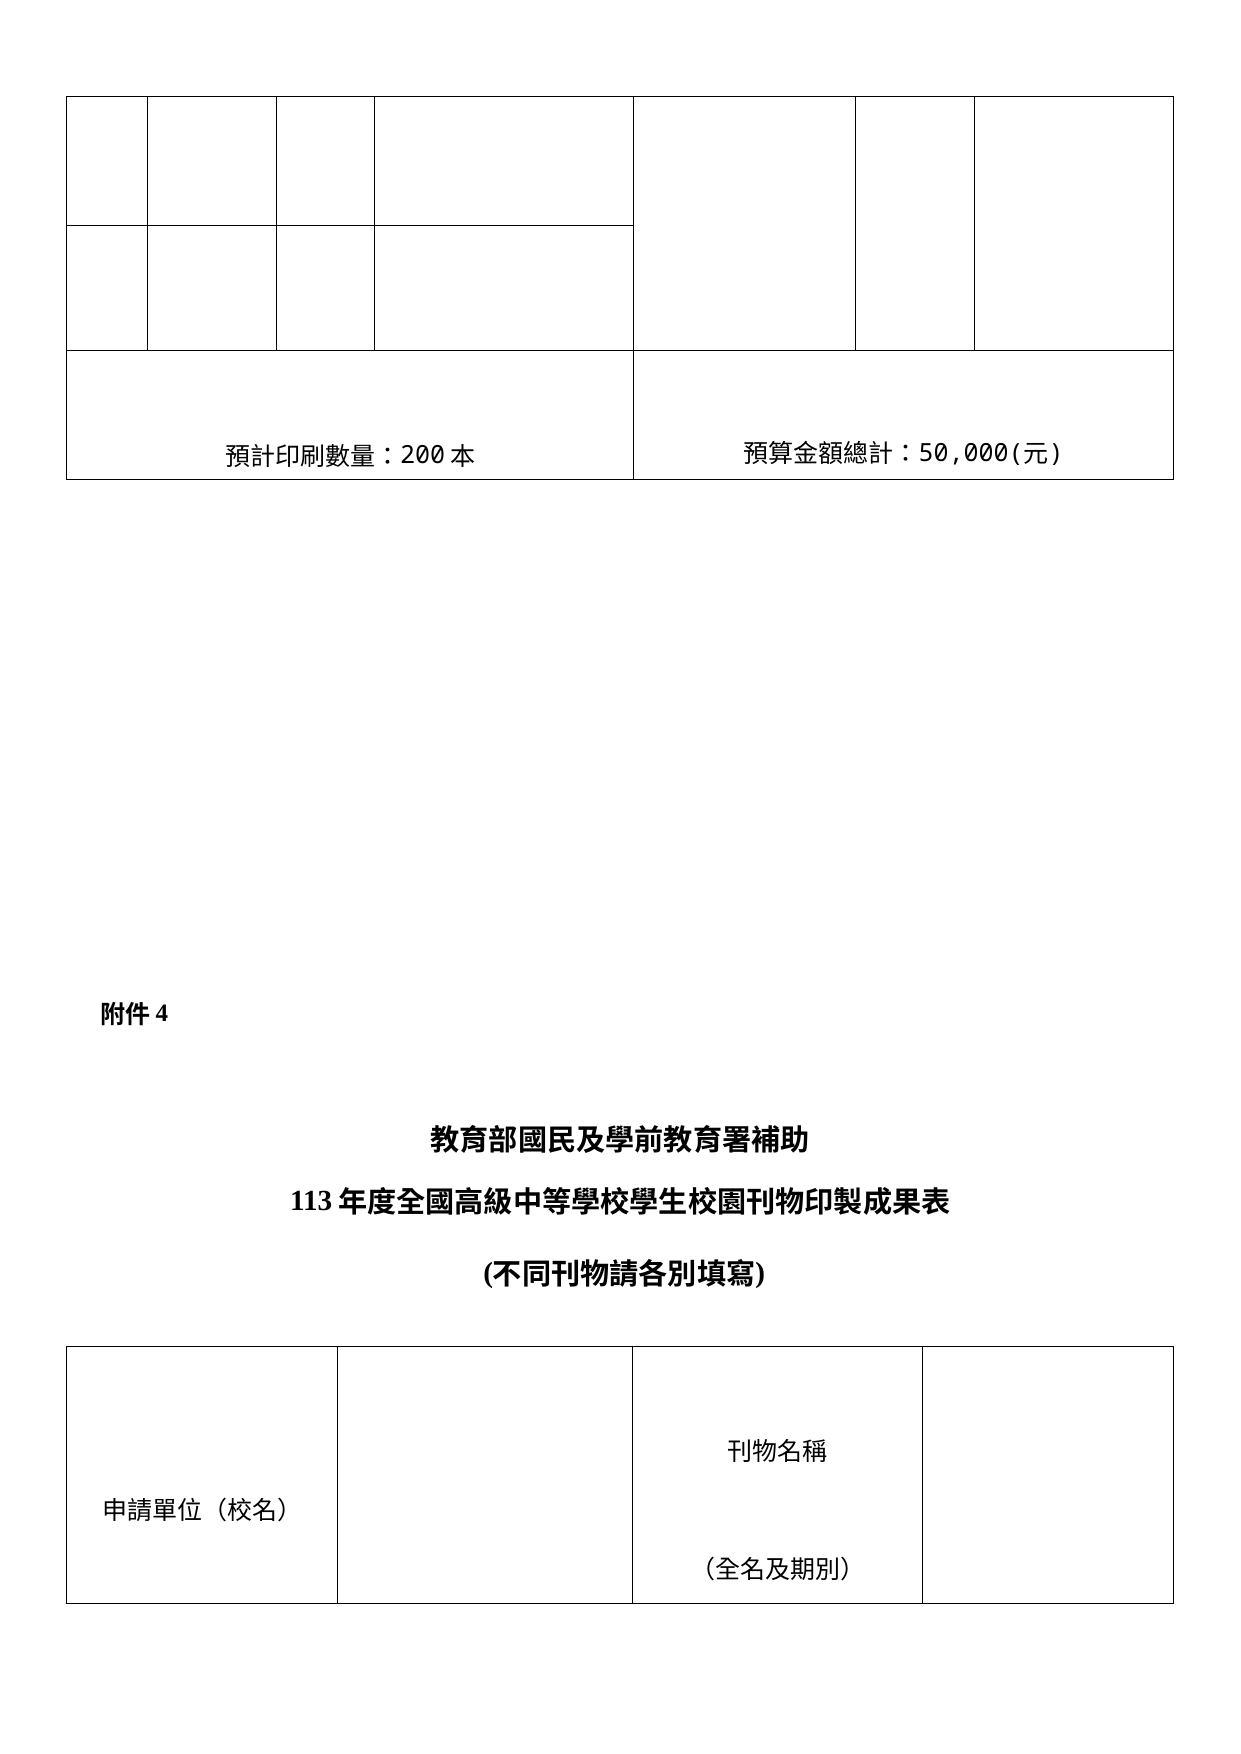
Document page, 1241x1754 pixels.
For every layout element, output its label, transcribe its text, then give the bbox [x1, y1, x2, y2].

text 113年度全國高級中等學校學生校園刊物印製成果表 (不同刊物請各別填寫) [100, 1158, 1140, 1293]
table_cell [277, 226, 374, 350]
table_cell [148, 97, 276, 225]
table_header 刊物名稱 （全名及期別） [633, 1347, 922, 1603]
table_cell [975, 97, 1173, 350]
text 附件4 [100, 971, 1140, 1033]
table_header [923, 1347, 1173, 1603]
table_cell [856, 97, 974, 350]
table_cell [375, 226, 633, 350]
table_cell [634, 97, 855, 350]
table_cell [148, 226, 276, 350]
text 教育部國民及學前教育署補助 [100, 1096, 1140, 1158]
table_cell [277, 97, 374, 225]
table_cell [67, 226, 147, 350]
table_cell 預計印刷數量：200本 [67, 351, 633, 479]
table_cell 預算金額總計：50,000(元) [634, 351, 1173, 479]
table_header [338, 1347, 632, 1603]
table_cell [375, 97, 633, 225]
table_cell [67, 97, 147, 225]
table_header 申請單位（校名） [67, 1347, 337, 1603]
